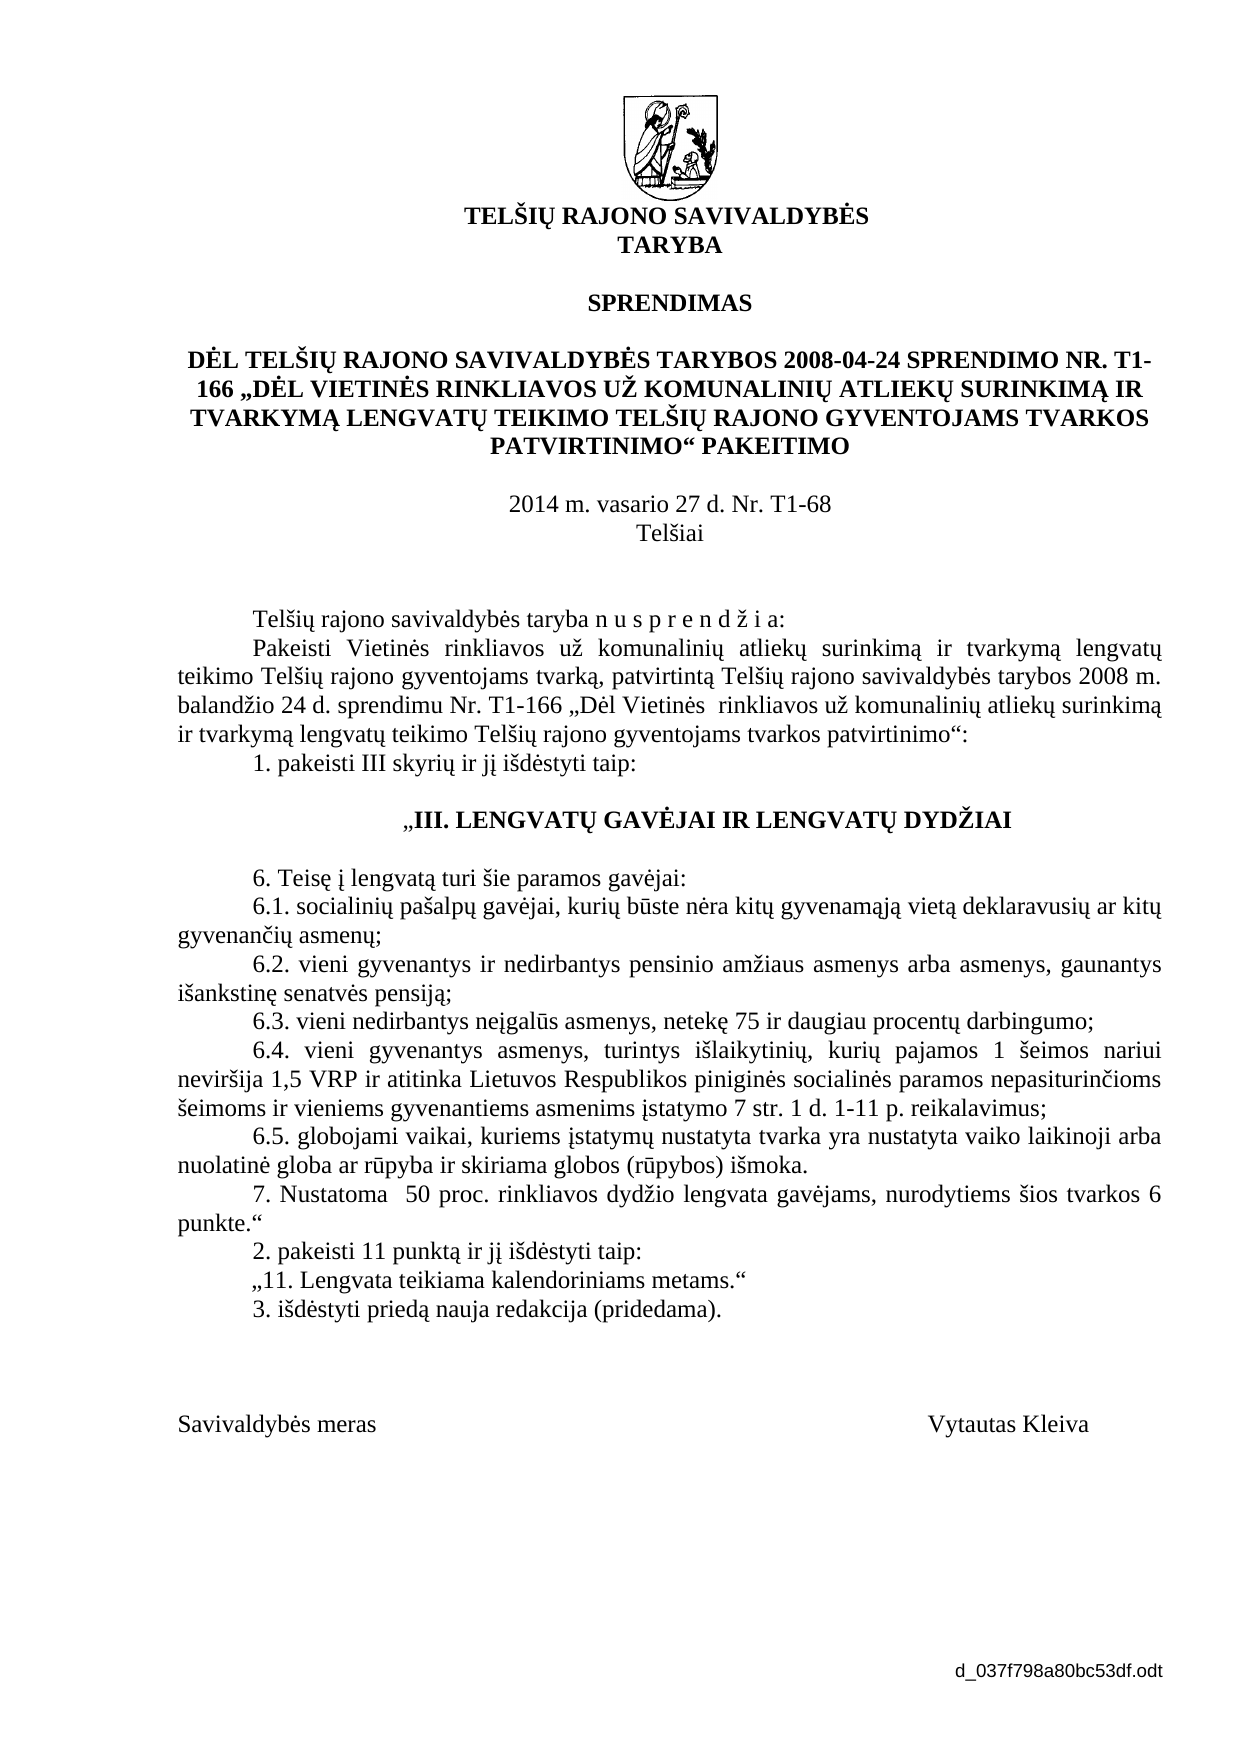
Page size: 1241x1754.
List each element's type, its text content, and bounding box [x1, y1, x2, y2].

text 3. išdėstyti priedą nauja redakcija (pridedama). [177, 1294, 1162, 1323]
text „III. LENGVATŲ GAVĖJAI IR LENGVATŲ DYDŽIAI [252, 805, 1162, 834]
text 2014 m. vasario 27 d. Nr. T1-68 [177, 489, 1162, 518]
text 6.3. vieni nedirbantys neįgalūs asmenys, netekę 75 ir daugiau procentų darbingumo; [215, 1006, 1162, 1035]
text Dėl Telšių RAJONO SAVIVALDYBĖS TARYBOS 2008-04-24 SPRENDIMO NR. T1-166 „DĖL VIETINĖS RINKLIAVOS UŽ KOMUNALINIŲ ATLIEKŲ SURINKIMĄ IR TVARKYMĄ LENGVATŲ TEIKIMO TELŠIŲ RAJONO GYVENTOJAMS TVARKOS PATVIRTINIMO“ PAKEITIMO [177, 345, 1162, 460]
text TELŠIŲ RAJONO SAVIVALDYBĖS [177, 201, 1162, 230]
text SPRENDIMAS [177, 288, 1162, 316]
text Telšių rajono savivaldybės taryba n u s p r e n d ž i a: [177, 604, 1162, 633]
text 7. Nustatoma 50 proc. rinkliavos dydžio lengvata gavėjams, nurodytiems šios tvarkos 6 punkte.“ [177, 1179, 1162, 1236]
text Pakeisti Vietinės rinkliavos už komunalinių atliekų surinkimą ir tvarkymą lengvatų teikimo Telšių rajono gyventojams tvarką, patvirtintą Telšių rajono savivaldybės tarybos 2008 m. balandžio 24 d. sprendimu Nr. T1-166 „Dėl Vietinės rinkliavos už komunalinių atliekų surinkimą ir tvarkymą lengvatų teikimo Telšių rajono gyventojams tvarkos patvirtinimo“: [177, 633, 1162, 748]
text „11. Lengvata teikiama kalendoriniams metams.“ [215, 1265, 1162, 1294]
text TARYBA [177, 230, 1162, 259]
text Telšiai [177, 518, 1162, 546]
text 6.5. globojami vaikai, kuriems įstatymų nustatyta tvarka yra nustatyta vaiko laikinoji arba nuolatinė globa ar rūpyba ir skiriama globos (rūpybos) išmoka. [177, 1121, 1162, 1179]
text 6.4. vieni gyvenantys asmenys, turintys išlaikytinių, kurių pajamos 1 šeimos nariui neviršija 1,5 VRP ir atitinka Lietuvos Respublikos piniginės socialinės paramos nepasiturinčioms šeimoms ir vieniems gyvenantiems asmenims įstatymo 7 str. 1 d. 1-11 p. reikalavimus; [177, 1035, 1162, 1121]
text 1. pakeisti III skyrių ir jį išdėstyti taip: [177, 748, 1162, 776]
text 2. pakeisti 11 punktą ir jį išdėstyti taip: [177, 1236, 1162, 1265]
text Savivaldybės meras Vytautas Kleiva [177, 1409, 1162, 1438]
text 6.1. socialinių pašalpų gavėjai, kurių būste nėra kitų gyvenamąją vietą deklaravusių ar kitų gyvenančių asmenų; [177, 891, 1162, 949]
text 6. Teisę į lengvatą turi šie paramos gavėjai: [252, 863, 1162, 891]
text 6.2. vieni gyvenantys ir nedirbantys pensinio amžiaus asmenys arba asmenys, gaunantys išankstinę senatvės pensiją; [177, 949, 1162, 1006]
